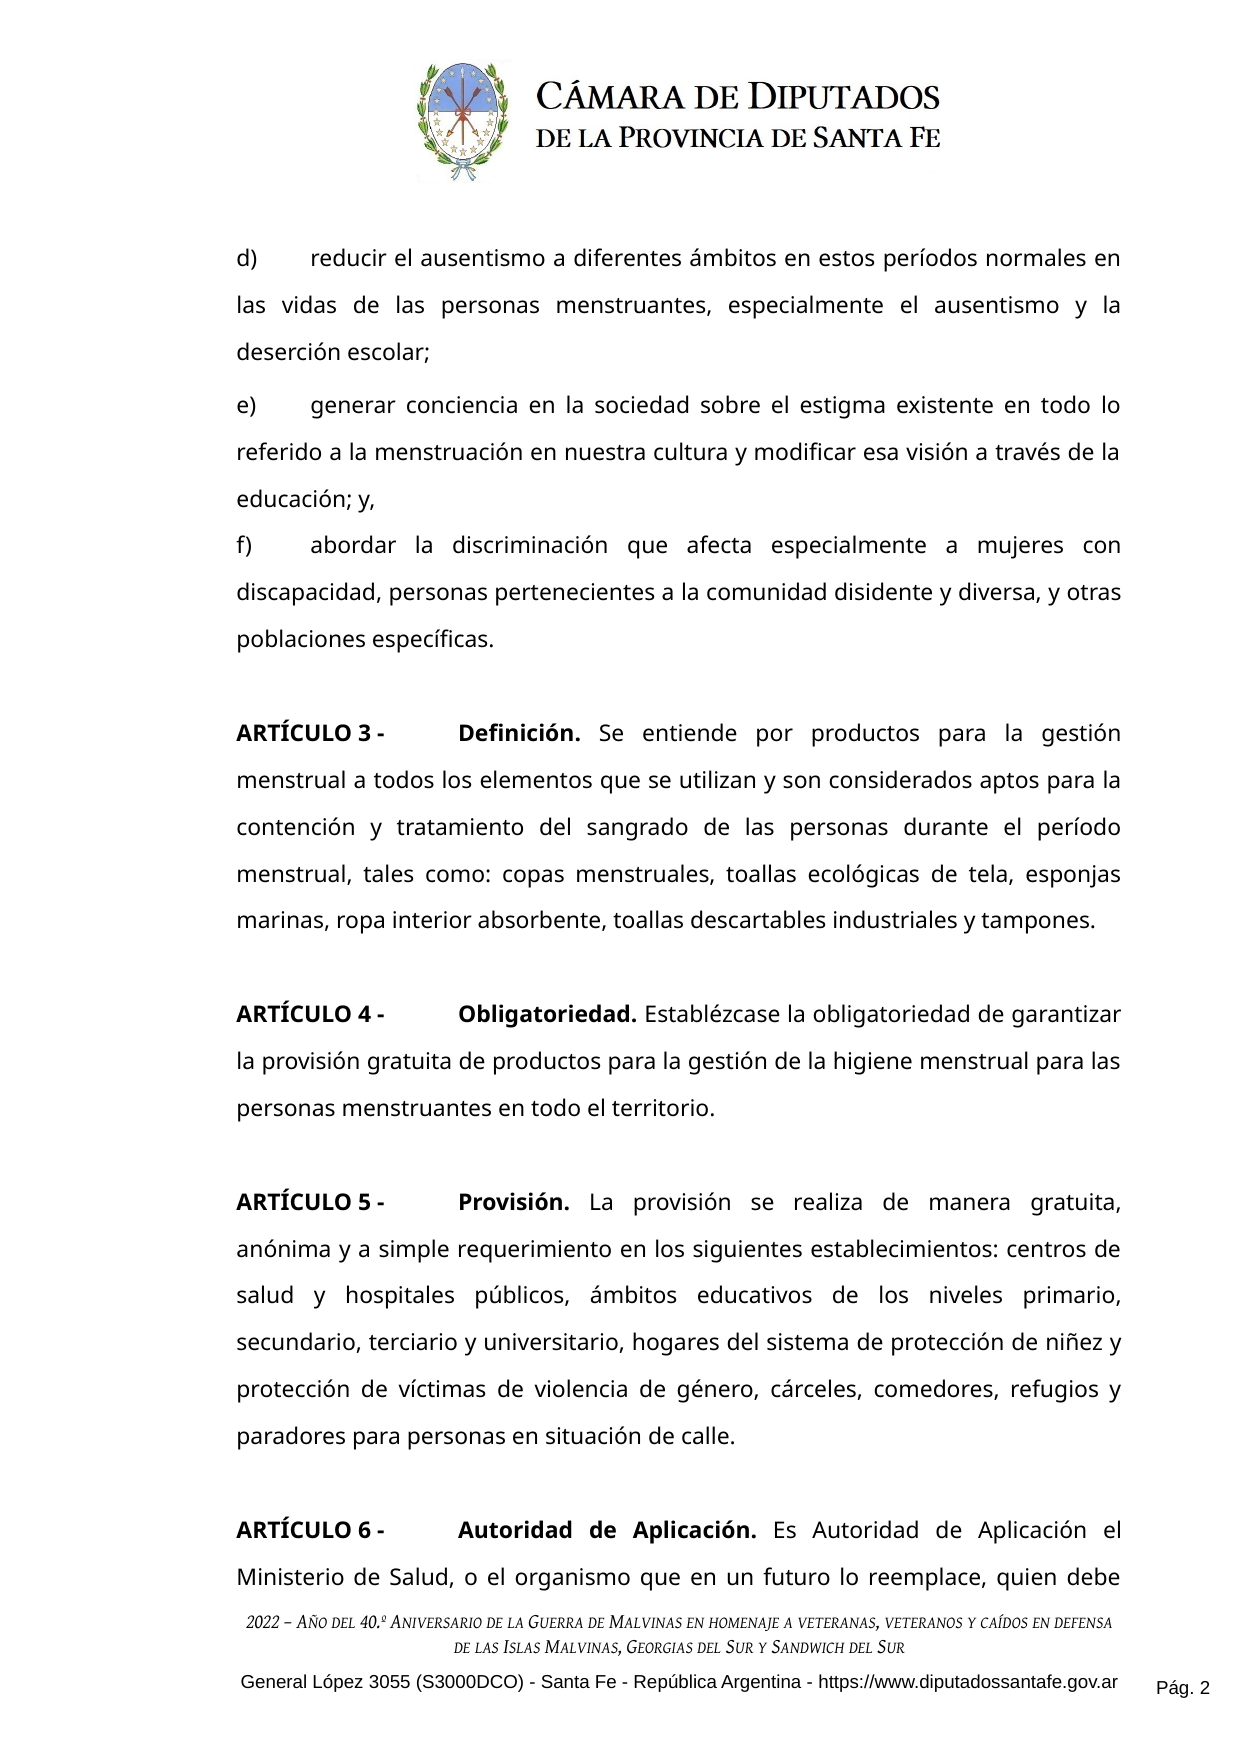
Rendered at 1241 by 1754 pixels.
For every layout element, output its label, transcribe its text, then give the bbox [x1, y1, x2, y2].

list Obligatoriedad. Establézcase la obligatoriedad de garantizar la provisión gratuita de productos para la gestión de la higiene menstrual para las personas menstruantes en todo el territorio. [236, 998, 1122, 1123]
list abordar la discriminación que afecta especialmente a mujeres con discapacidad, personas pertenecientes a la comunidad disidente y diversa, y otras poblaciones específicas. [236, 529, 1122, 654]
list Provisión. La provisión se realiza de manera gratuita, anónima y a simple requerimiento en los siguientes establecimientos: centros de salud y hospitales públicos, ámbitos educativos de los niveles primario, secundario, terciario y universitario, hogares del sistema de protección de niñez y protección de víctimas de violencia de género, cárceles, comedores, refugios y paradores para personas en situación de calle. [236, 1186, 1122, 1451]
list reducir el ausentismo a diferentes ámbitos en estos períodos normales en las vidas de las personas menstruantes, especialmente el ausentismo y la deserción escolar; [236, 242, 1122, 367]
list Definición. Se entiende por productos para la gestión menstrual a todos los elementos que se utilizan y son considerados aptos para la contención y tratamiento del sangrado de las personas durante el período menstrual, tales como: copas menstruales, toallas ecológicas de tela, esponjas marinas, ropa interior absorbente, toallas descartables industriales y tampones. [236, 717, 1122, 936]
picture [413, 59, 945, 183]
list Autoridad de Aplicación. Es Autoridad de Aplicación el Ministerio de Salud, o el organismo que en un futuro lo reemplace, quien debe [236, 1514, 1122, 1592]
list generar conciencia en la sociedad sobre el estigma existente en todo lo referido a la menstruación en nuestra cultura y modificar esa visión a través de la educación; y, [236, 389, 1122, 514]
